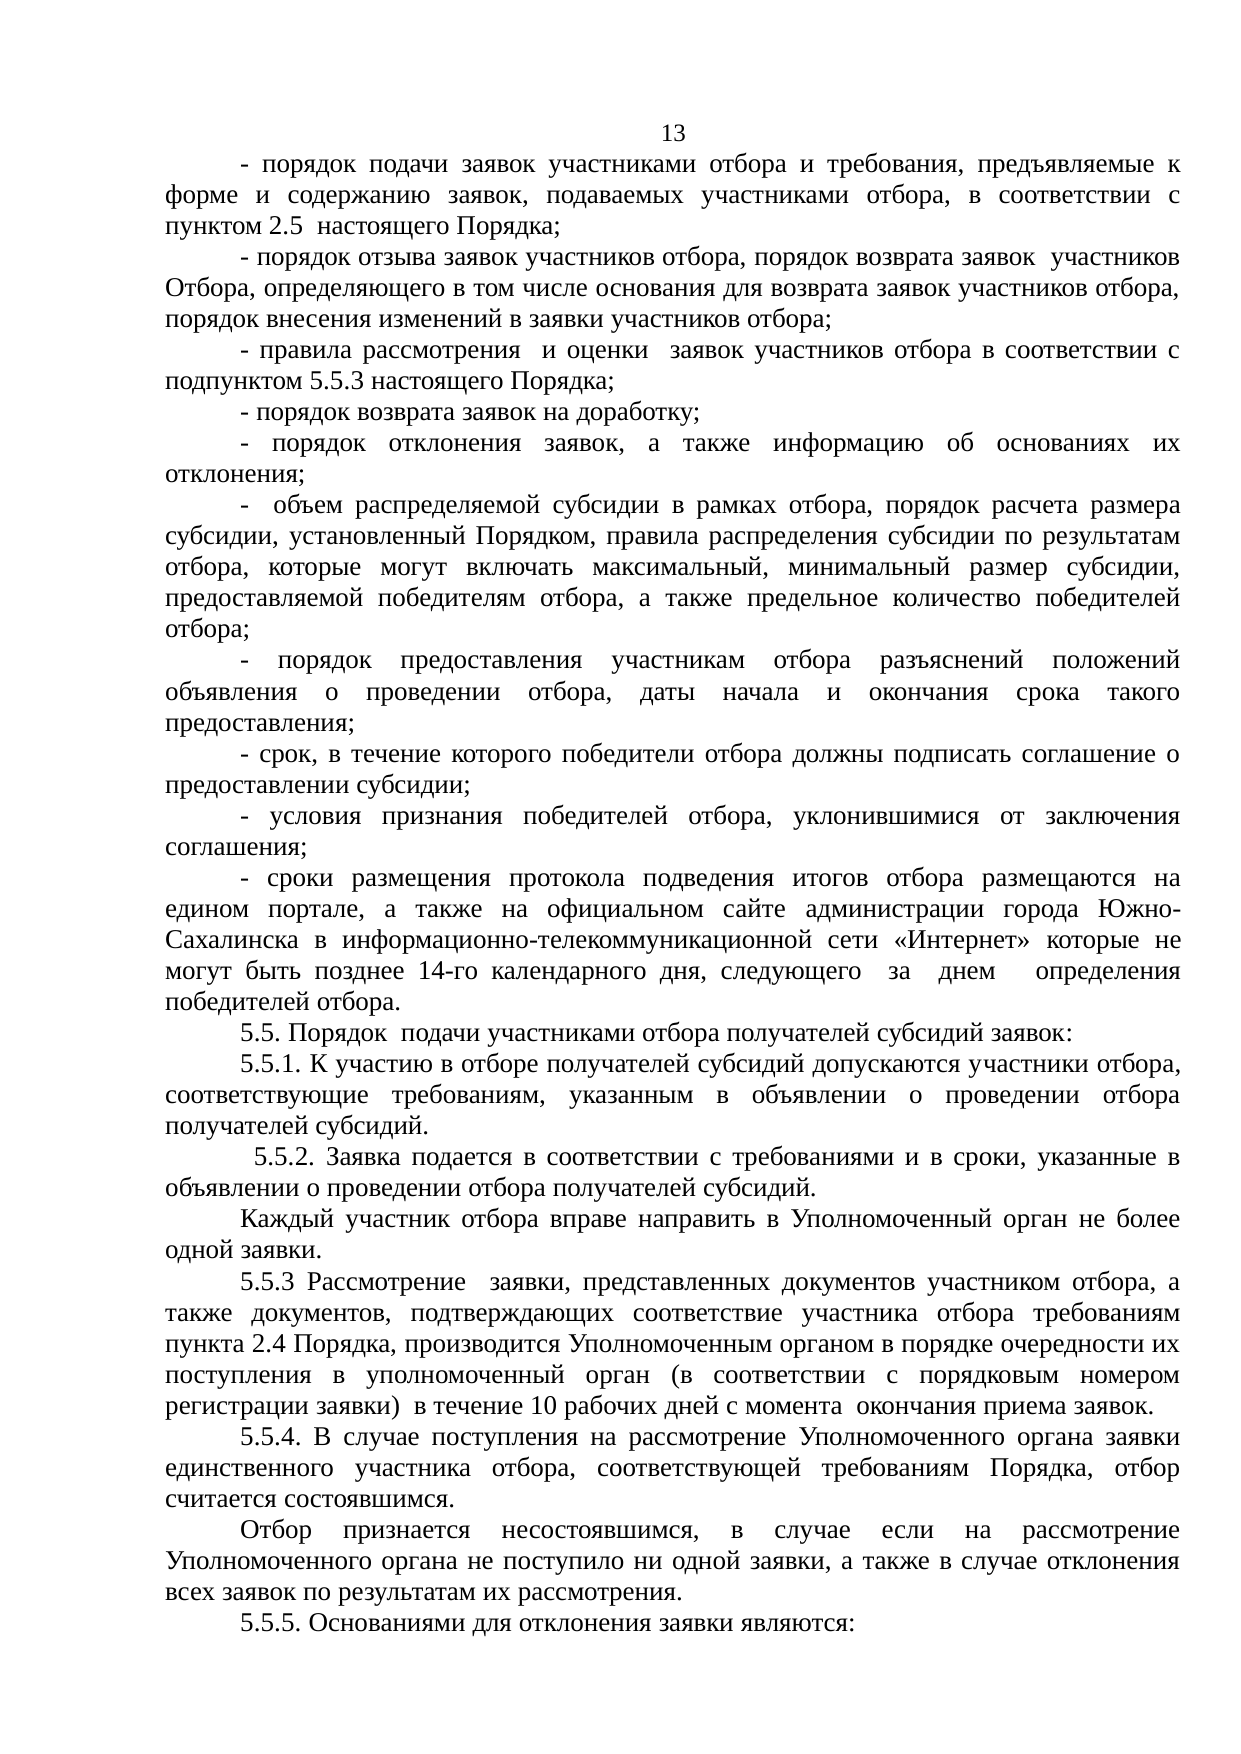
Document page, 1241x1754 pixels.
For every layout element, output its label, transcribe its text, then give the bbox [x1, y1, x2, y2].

text 5.5. Порядок подачи участниками отбора получателей субсидий заявок: [165, 1016, 1181, 1047]
subtitle 5.5.2. Заявка подается в соответствии с требованиями и в сроки, указанные в объявлении о проведении отбора получателей субсидий. [165, 1141, 1181, 1203]
text Каждый участник отбора вправе направить в Уполномоченный орган не более одной заявки. [165, 1203, 1181, 1265]
text 5.5.3 Рассмотрение заявки, представленных документов участником отбора, а также документов, подтверждающих соответствие участника отбора требованиям пункта 2.4 Порядка, производится Уполномоченным органом в порядке очередности их поступления в уполномоченный орган (в соответствии с порядковым номером регистрации заявки) в течение 10 рабочих дней с момента окончания приема заявок. [165, 1265, 1181, 1420]
text - порядок отклонения заявок, а также информацию об основаниях их отклонения; [165, 427, 1181, 489]
text - порядок возврата заявок на доработку; [165, 396, 1181, 427]
text 5.5.1. К участию в отборе получателей субсидий допускаются участники отбора, соответствующие требованиям, указанным в объявлении о проведении отбора получателей субсидий. [165, 1047, 1181, 1141]
text - условия признания победителей отбора, уклонившимися от заключения соглашения; [165, 799, 1181, 861]
text 5.5.4. В случае поступления на рассмотрение Уполномоченного органа заявки единственного участника отбора, соответствующей требованиям Порядка, отбор считается состоявшимся. [165, 1420, 1181, 1513]
text Отбор признается несостоявшимся, в случае если на рассмотрение Уполномоченного органа не поступило ни одной заявки, а также в случае отклонения всех заявок по результатам их рассмотрения. [165, 1513, 1181, 1607]
text - порядок предоставления участникам отбора разъяснений положений объявления о проведении отбора, даты начала и окончания срока такого предоставления; [165, 644, 1181, 737]
text 5.5.5. Основаниями для отклонения заявки являются: [165, 1607, 1181, 1638]
text - правила рассмотрения и оценки заявок участников отбора в соответствии с подпунктом 5.5.3 настоящего Порядка; [165, 333, 1181, 396]
text - срок, в течение которого победители отбора должны подписать соглашение о предоставлении субсидии; [165, 737, 1181, 799]
text - порядок подачи заявок участниками отбора и требования, предъявляемые к форме и содержанию заявок, подаваемых участниками отбора, в соответствии с пунктом 2.5 настоящего Порядка; [165, 147, 1181, 240]
text - объем распределяемой субсидии в рамках отбора, порядок расчета размера субсидии, установленный Порядком, правила распределения субсидии по результатам отбора, которые могут включать максимальный, минимальный размер субсидии, предоставляемой победителям отбора, а также предельное количество победителей отбора; [165, 489, 1181, 644]
text - порядок отзыва заявок участников отбора, порядок возврата заявок участников Отбора, определяющего в том числе основания для возврата заявок участников отбора, порядок внесения изменений в заявки участников отбора; [165, 240, 1181, 333]
text - сроки размещения протокола подведения итогов отбора размещаются на едином портале, а также на официальном сайте администрации города Южно-Сахалинска в информационно-телекоммуникационной сети «Интернет» которые не могут быть позднее 14-го календарного дня, следующего за днем определения победителей отбора. [165, 861, 1181, 1016]
